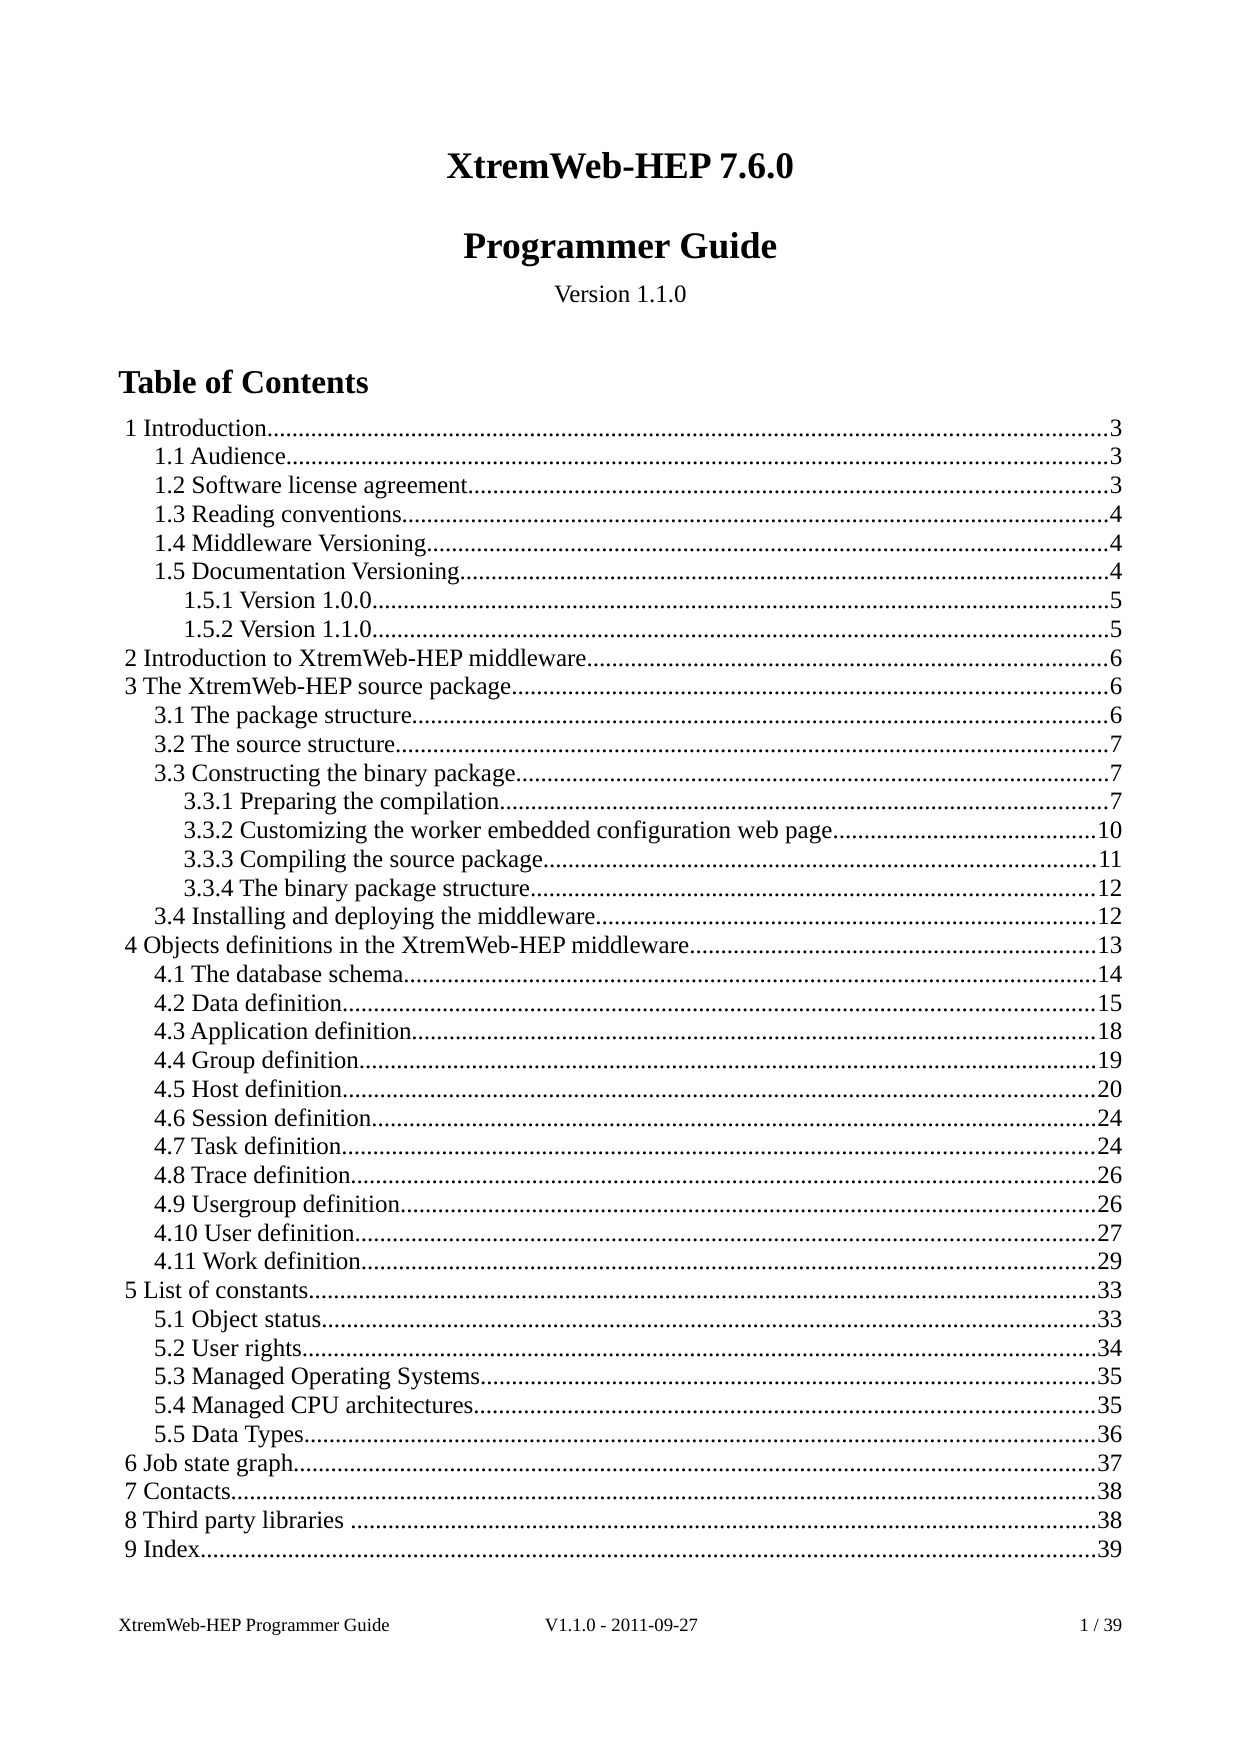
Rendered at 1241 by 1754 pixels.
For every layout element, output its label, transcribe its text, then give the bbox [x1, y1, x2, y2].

text 1.5.2 Version 1.1.0 5 [177, 614, 1122, 643]
text 4.2 Data definition 15 [148, 988, 1122, 1016]
text 3.3.1 Preparing the compilation 7 [177, 786, 1122, 815]
text 4.7 Task definition 24 [148, 1131, 1122, 1160]
text 3 The XtremWeb-HEP source package 6 [118, 671, 1122, 700]
text 5.5 Data Types 36 [148, 1419, 1122, 1448]
text 4.6 Session definition 24 [148, 1103, 1122, 1131]
text 1.1 Audience 3 [148, 441, 1122, 470]
subtitle Programmer Guide [118, 224, 1122, 267]
text 8 Third party libraries 38 [118, 1505, 1122, 1534]
text 1.4 Middleware Versioning 4 [148, 528, 1122, 556]
text 1.2 Software license agreement 3 [148, 470, 1122, 499]
text 3.3.4 The binary package structure 12 [177, 873, 1122, 901]
text 4.3 Application definition 18 [148, 1016, 1122, 1045]
text 4.11 Work definition 29 [148, 1246, 1122, 1275]
text 3.4 Installing and deploying the middleware 12 [148, 901, 1122, 930]
text 5 List of constants 33 [118, 1275, 1122, 1304]
text 5.4 Managed CPU architectures 35 [148, 1390, 1122, 1419]
text 5.3 Managed Operating Systems 35 [148, 1361, 1122, 1390]
text 4.8 Trace definition 26 [148, 1160, 1122, 1189]
text 2 Introduction to XtremWeb-HEP middleware 6 [118, 643, 1122, 671]
text 3.3.2 Customizing the worker embedded configuration web page 10 [177, 815, 1122, 844]
text 3.1 The package structure 6 [148, 700, 1122, 729]
text 1.5 Documentation Versioning 4 [148, 556, 1122, 585]
subtitle XtremWeb-HEP 7.6.0 [118, 143, 1122, 186]
text 4.5 Host definition 20 [148, 1074, 1122, 1103]
text Version 1.1.0 [118, 279, 1122, 308]
text 1 Introduction 3 [118, 413, 1122, 441]
text 4.9 Usergroup definition 26 [148, 1189, 1122, 1218]
text 4.10 User definition 27 [148, 1218, 1122, 1246]
text 7 Contacts 38 [118, 1476, 1122, 1505]
text 3.3 Constructing the binary package 7 [148, 758, 1122, 786]
text 1.5.1 Version 1.0.0 5 [177, 585, 1122, 614]
text 4.1 The database schema 14 [148, 959, 1122, 988]
text 3.2 The source structure. 7 [148, 729, 1122, 758]
text 4.4 Group definition 19 [148, 1045, 1122, 1074]
text 3.3.3 Compiling the source package 11 [177, 844, 1122, 873]
text 6 Job state graph 37 [118, 1448, 1122, 1476]
text 9 Index 39 [118, 1534, 1122, 1563]
text 5.1 Object status 33 [148, 1304, 1122, 1333]
text 5.2 User rights 34 [148, 1333, 1122, 1361]
text 4 Objects definitions in the XtremWeb-HEP middleware 13 [118, 930, 1122, 959]
text 1.3 Reading conventions 4 [148, 499, 1122, 528]
subtitle Table of Contents [118, 362, 1122, 400]
